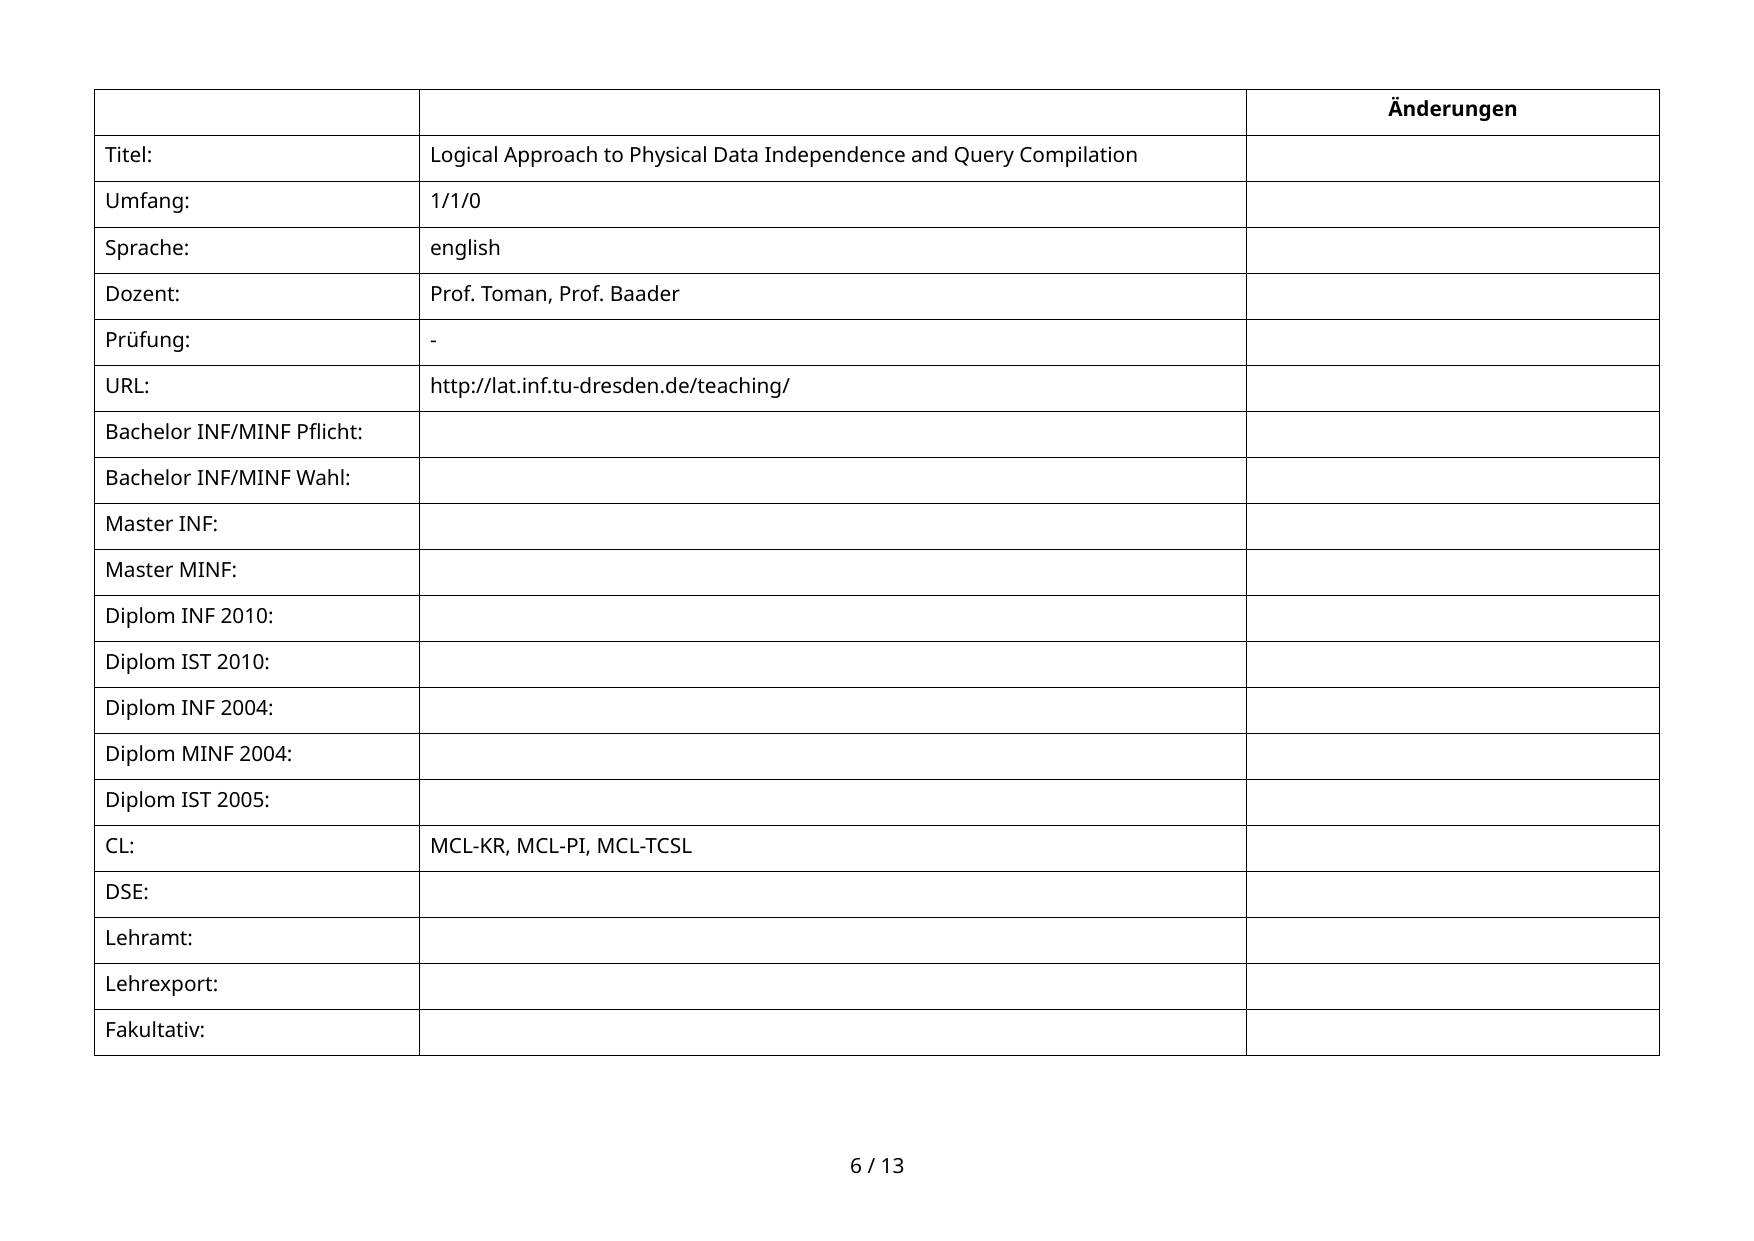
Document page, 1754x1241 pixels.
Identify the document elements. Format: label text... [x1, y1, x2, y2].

table_cell Fakultativ: [95, 1010, 419, 1055]
table_cell [1247, 688, 1659, 733]
table_cell [1247, 458, 1659, 503]
table_cell Bachelor INF/MINF Pflicht: [95, 412, 419, 457]
table_cell Diplom IST 2010: [95, 642, 419, 687]
table_cell 1/1/0 [420, 182, 1246, 227]
table_cell Diplom INF 2010: [95, 596, 419, 641]
table_cell [420, 642, 1246, 687]
table_cell [420, 412, 1246, 457]
table_cell Diplom MINF 2004: [95, 734, 419, 779]
table_cell [420, 918, 1246, 963]
table_cell [1247, 182, 1659, 227]
table_cell [420, 872, 1246, 917]
table_cell [1247, 228, 1659, 273]
table_cell [420, 1010, 1246, 1055]
table_cell [1247, 642, 1659, 687]
table_cell [1247, 734, 1659, 779]
table_cell [1247, 550, 1659, 595]
table_cell Prof. Toman, Prof. Baader [420, 274, 1246, 319]
table_cell [420, 964, 1246, 1009]
table_cell Lehrexport: [95, 964, 419, 1009]
table_cell [1247, 320, 1659, 365]
table_cell Prüfung: [95, 320, 419, 365]
table_cell [1247, 964, 1659, 1009]
table_cell [420, 458, 1246, 503]
table_cell Sprache: [95, 228, 419, 273]
table_cell Diplom IST 2005: [95, 780, 419, 825]
table_cell [420, 504, 1246, 549]
table_header Änderungen [1247, 90, 1659, 134]
table_cell Master INF: [95, 504, 419, 549]
table_cell Master MINF: [95, 550, 419, 595]
table_cell - [420, 320, 1246, 365]
table_header [95, 90, 419, 134]
table_cell Dozent: [95, 274, 419, 319]
table_cell [1247, 918, 1659, 963]
table_cell [1247, 1010, 1659, 1055]
table_cell [1247, 596, 1659, 641]
table_cell Lehramt: [95, 918, 419, 963]
table_cell http://lat.inf.tu-dresden.de/teaching/ [420, 366, 1246, 411]
table_cell [1247, 274, 1659, 319]
table_cell [1247, 504, 1659, 549]
table_cell [420, 596, 1246, 641]
table_cell [1247, 136, 1659, 181]
table_cell DSE: [95, 872, 419, 917]
table_cell Titel: [95, 136, 419, 181]
table_cell [420, 780, 1246, 825]
table_cell [1247, 872, 1659, 917]
table_cell [1247, 780, 1659, 825]
table_cell [1247, 412, 1659, 457]
table_cell [1247, 366, 1659, 411]
table_cell MCL-KR, MCL-PI, MCL-TCSL [420, 826, 1246, 871]
table_cell [1247, 826, 1659, 871]
table_cell URL: [95, 366, 419, 411]
table_cell [420, 550, 1246, 595]
table_cell Umfang: [95, 182, 419, 227]
table_cell CL: [95, 826, 419, 871]
table_cell Diplom INF 2004: [95, 688, 419, 733]
table_cell english [420, 228, 1246, 273]
table_cell Logical Approach to Physical Data Independence and Query Compilation [420, 136, 1246, 181]
table_header [420, 90, 1246, 134]
table_cell [420, 688, 1246, 733]
table_cell [420, 734, 1246, 779]
table_cell Bachelor INF/MINF Wahl: [95, 458, 419, 503]
